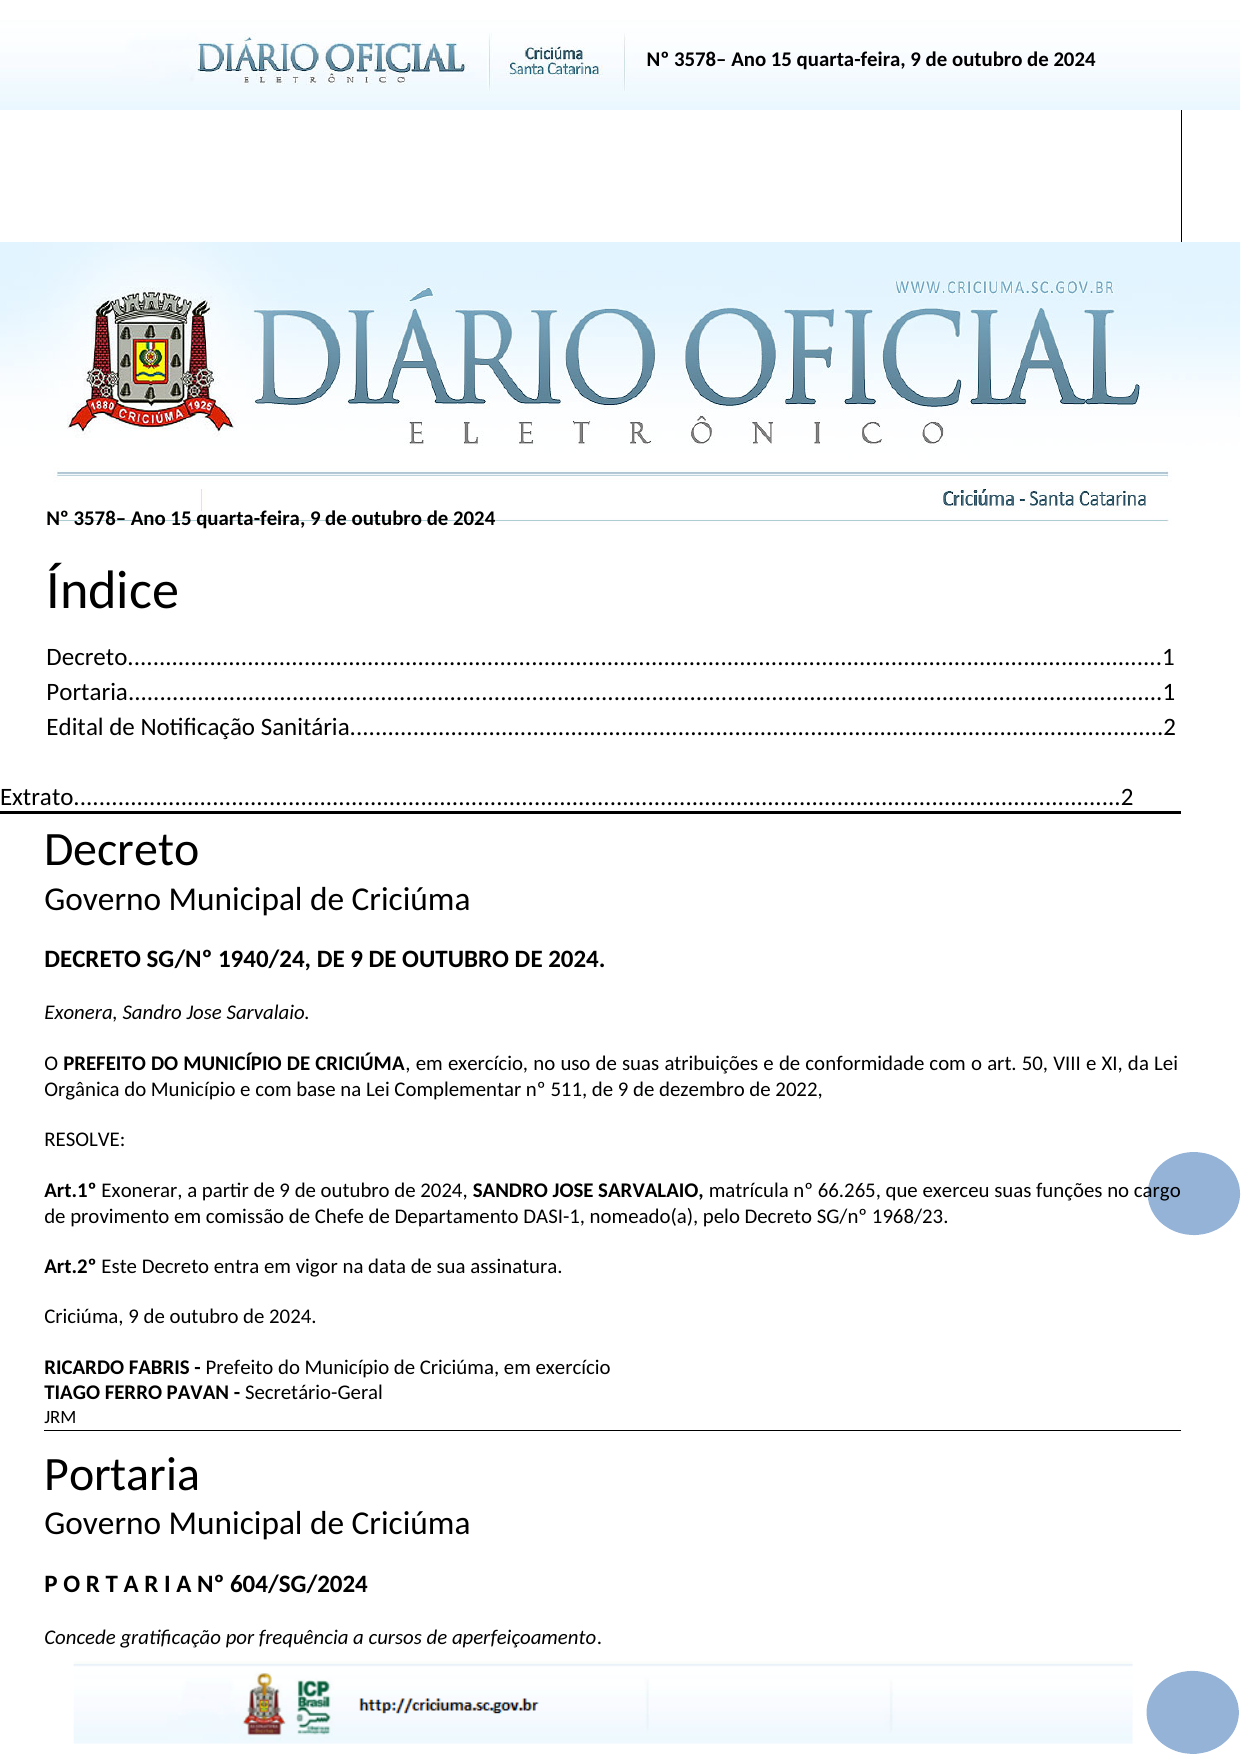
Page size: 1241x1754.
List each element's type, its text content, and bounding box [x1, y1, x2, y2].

text RESOLVE: [44, 1127, 1181, 1152]
text Exonera, Sandro Jose Sarvalaio. [44, 999, 1181, 1025]
text Criciúma, 9 de outubro de 2024. [44, 1303, 1181, 1328]
text Portaria [44, 1443, 1181, 1502]
text Concede gratificação por frequência a cursos de aperfeiçoamento. [44, 1624, 1181, 1649]
text Decreto [44, 819, 1181, 877]
text Art.1º Exonerar, a partir de 9 de outubro de 2024, SANDRO JOSE SARVALAIO, matrícula nº 66.265, que exerceu suas funções no cargo de provimento em comissão de Chefe de Departamento DASI-1, nomeado(a), pelo Decreto SG/nº 1968/23. [44, 1177, 1166, 1228]
text JRM [44, 1405, 1181, 1430]
text TIAGO FERRO PAVAN - Secretário-Geral [44, 1379, 1181, 1405]
text Governo Municipal de Criciúma [44, 877, 1181, 918]
text Portaria....................................................................................................................................................................1 [0, 676, 1181, 706]
text O PREFEITO DO MUNICÍPIO DE CRICIÚMA, em exercício, no uso de suas atribuições e de conformidade com o art. 50, VIII e XI, da Lei Orgânica do Município e com base na Lei Complementar nº 511, de 9 de dezembro de 2022, [44, 1050, 1181, 1101]
text Edital de Notificação Sanitária.................................................................................................................................2 [0, 711, 1181, 741]
text DECRETO SG/Nº 1940/24, DE 9 DE OUTUBRO DE 2024. [44, 944, 1181, 974]
text P O R T A R I A Nº 604/SG/2024 [44, 1568, 1181, 1599]
text Governo Municipal de Criciúma [44, 1502, 1181, 1543]
text Art.2º Este Decreto entra em vigor na data de sua assinatura. [44, 1254, 1181, 1279]
text RICARDO FABRIS - Prefeito do Município de Criciúma, em exercício [44, 1354, 1181, 1379]
text Decreto....................................................................................................................................................................1 [0, 641, 1181, 671]
text Extrato......................................................................................................................................................................2 [0, 746, 1181, 811]
